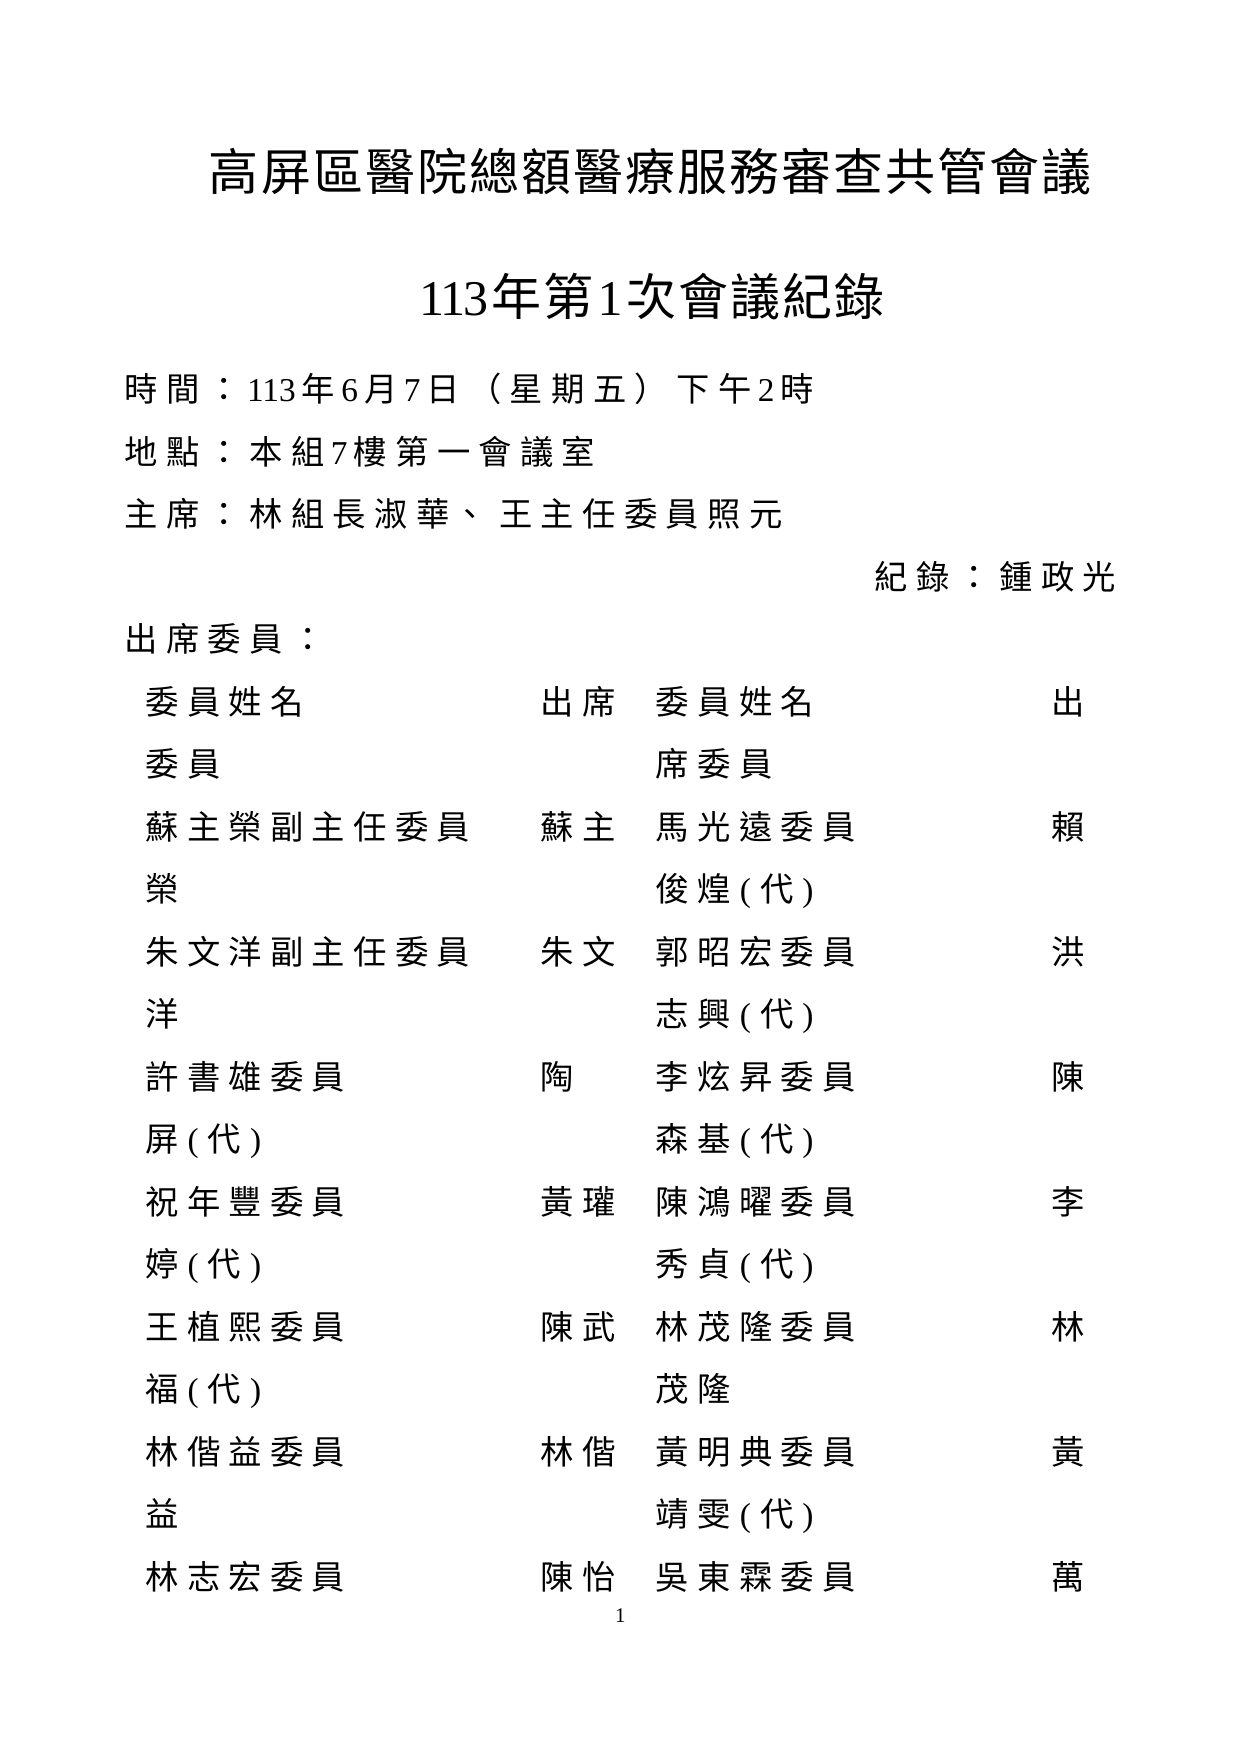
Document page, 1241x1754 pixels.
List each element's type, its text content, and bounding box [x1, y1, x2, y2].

subtitle 高屏區醫院總額醫療服務審查共管會議 [174, 96, 1120, 221]
table_header 委員姓名 出席委員 馬光遠委員 賴俊煌(代) 郭昭宏委員 洪志興(代) 李炫昇委員 陳森基(代) 陳鴻曜委員 李秀貞(代) 林茂隆委員 林茂隆 黃明典委員 黃靖雯(代) 吳東霖委員 萬 [637, 658, 1139, 1596]
text 紀錄：鍾政光 [120, 533, 1120, 596]
table_header 委員姓名 出席委員 蘇主榮副主任委員 蘇主榮 朱文洋副主任委員 朱文洋 許書雄委員 陶 屏(代) 祝年豐委員 黃瓘婷(代) 王植熙委員 陳武福(代) 林偕益委員 林偕益 林志宏委員 陳怡 [120, 658, 637, 1596]
subtitle 113年第1次會議紀錄 [174, 221, 1120, 346]
text 地點：本組7樓第一會議室 [120, 408, 1120, 471]
subtitle 時間：113年6月7日（星期五）下午2時 [120, 346, 1120, 408]
text 主席：林組長淑華、王主任委員照元 [120, 471, 1120, 533]
text 出席委員： [120, 596, 1120, 658]
